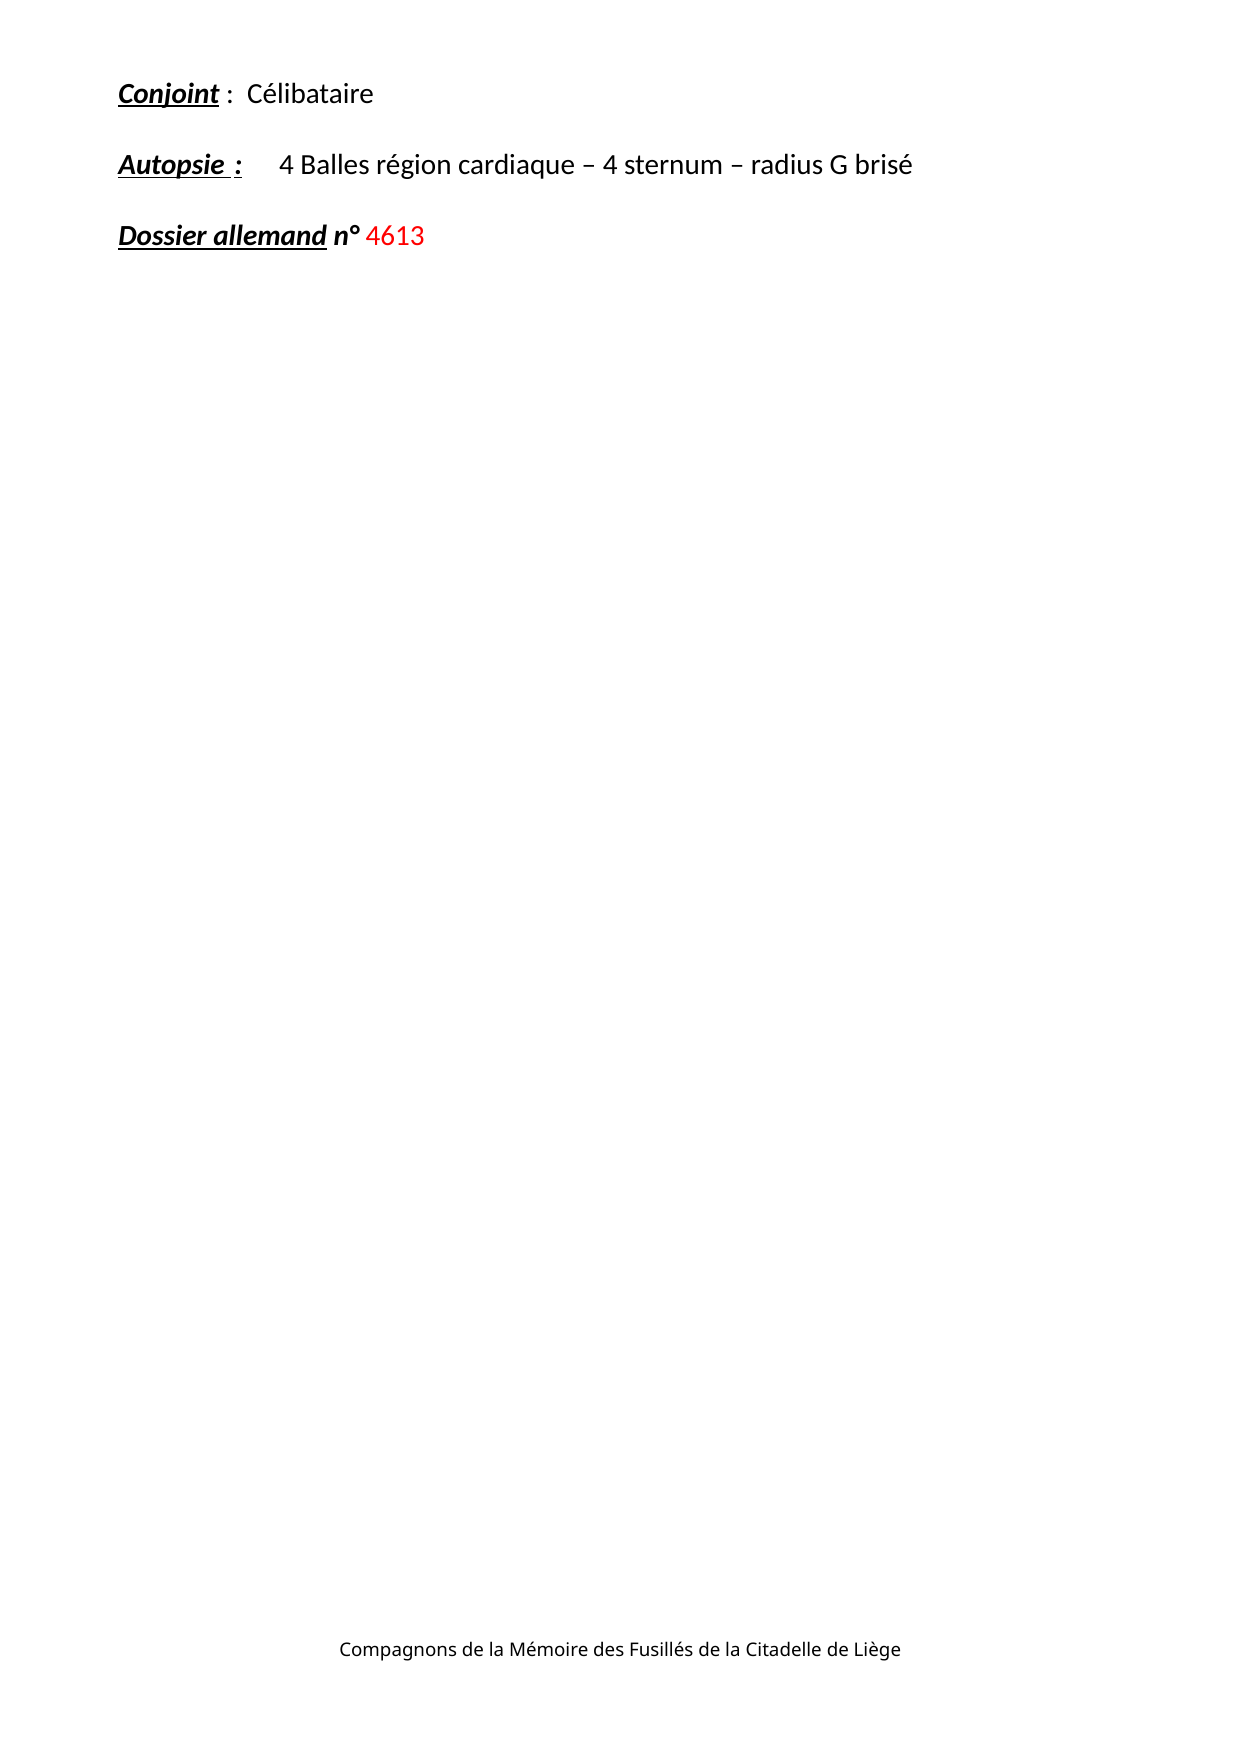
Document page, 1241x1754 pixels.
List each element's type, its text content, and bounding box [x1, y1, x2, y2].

text Conjoint : Célibataire [118, 75, 1122, 111]
text Autopsie : 4 Balles région cardiaque – 4 sternum – radius G brisé [118, 146, 1122, 182]
text Dossier allemand n° 4613 [118, 217, 1122, 253]
